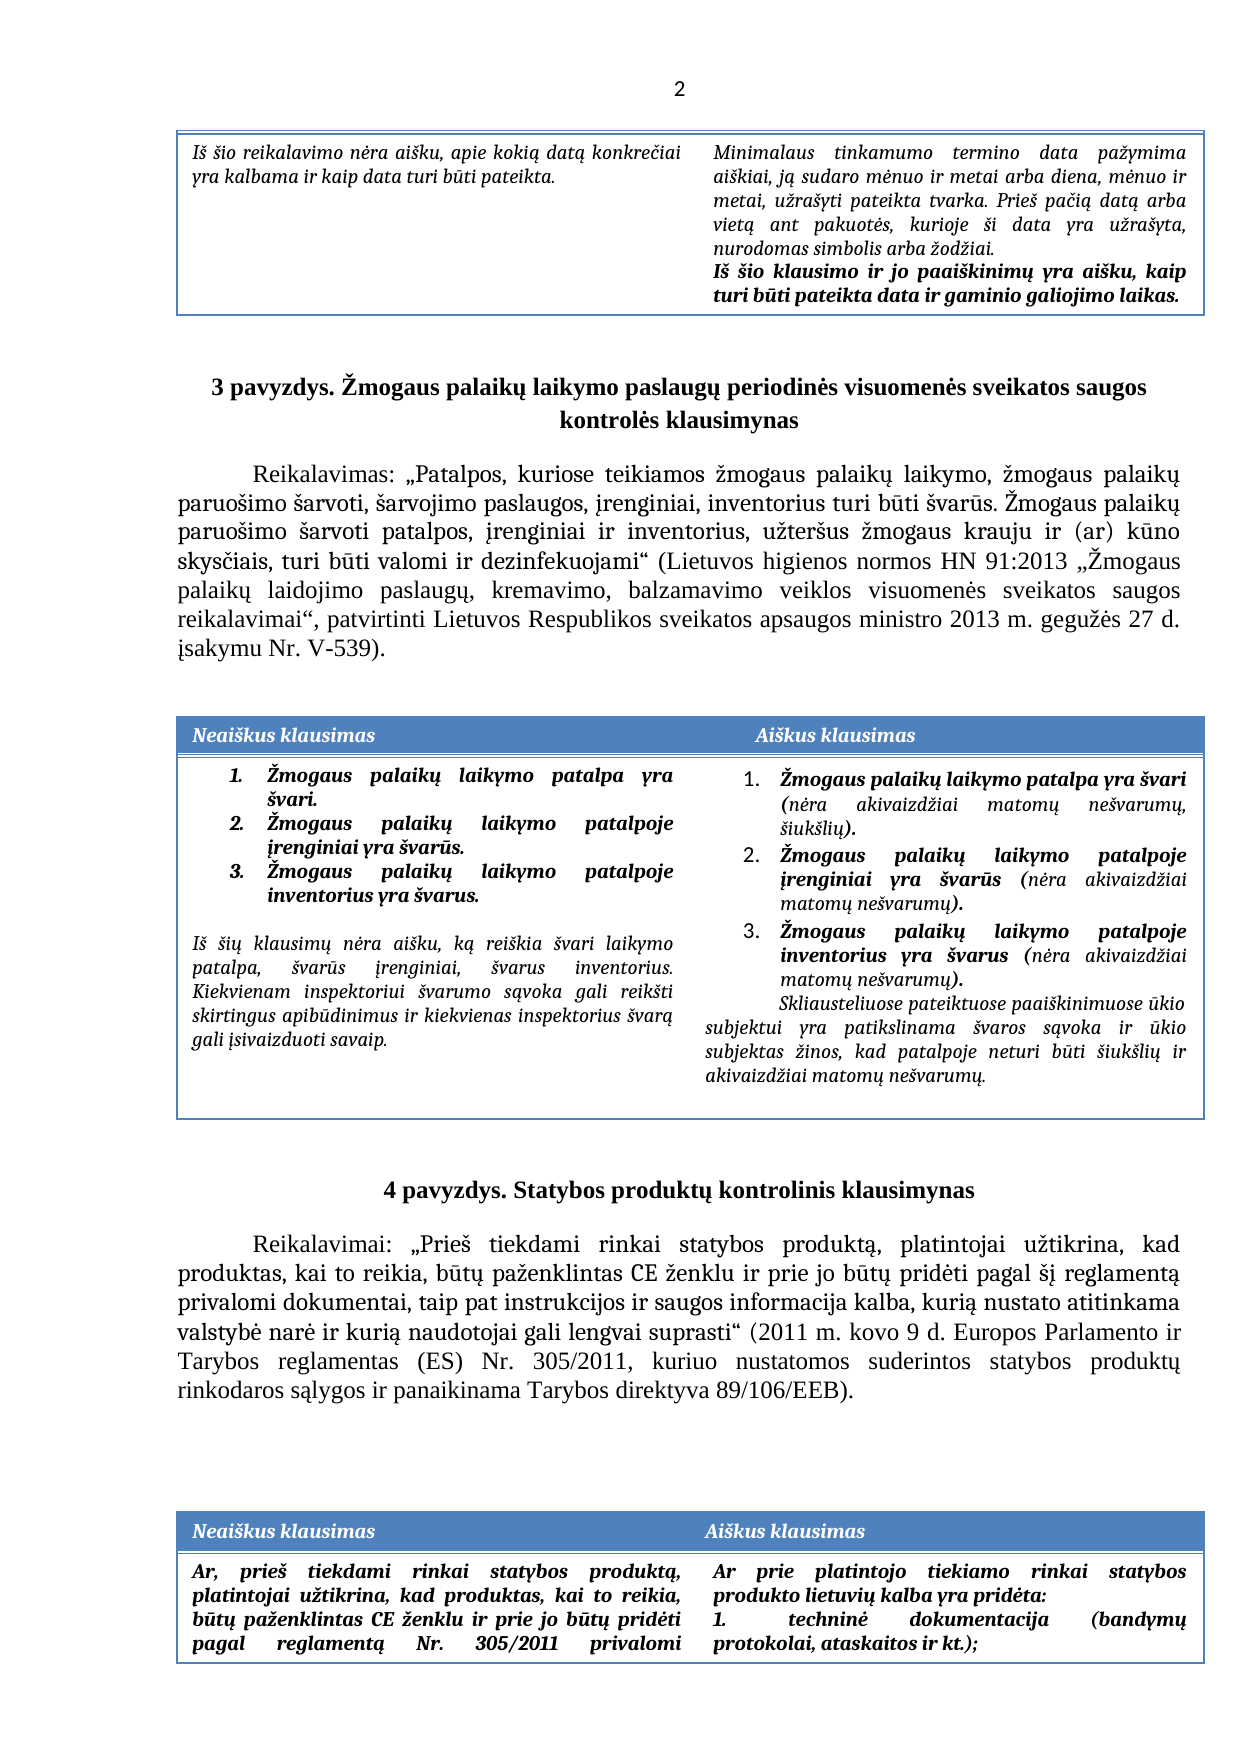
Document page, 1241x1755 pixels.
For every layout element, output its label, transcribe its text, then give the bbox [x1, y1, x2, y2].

text 4 pavyzdys. Statybos produktų kontrolinis klausimynas [177, 1176, 1181, 1204]
text 3 pavyzdys. Žmogaus palaikų laikymo paslaugų periodinės visuomenės sveikatos saugos kontrolės klausimynas [177, 372, 1181, 434]
table_cell Žmogaus palaikų laikymo patalpa yra švari. Žmogaus palaikų laikymo patalpoje įrenginiai yra švarūs. Žmogaus palaikų laikymo patalpoje inventorius yra švarus. Iš šių klausimų nėra aišku, ką reiškia švari laikymo patalpa, švarūs įrenginiai, švarus inventorius. Kiekvienam inspektoriui švarumo sąvoka gali reikšti skirtingus apibūdinimus ir kiekvienas inspektorius švarą gali įsivaizduoti savaip. [178, 758, 690, 1118]
table_header Aiškus klausimas [690, 718, 1203, 753]
table_header Neaiškus klausimas [178, 1514, 690, 1549]
text Reikalavimai: „Prieš tiekdami rinkai statybos produktą, platintojai užtikrina, kad produktas, kai to reikia, būtų paženklintas CE ženklu ir prie jo būtų pridėti pagal šį reglamentą privalomi dokumentai, taip pat instrukcijos ir saugos informacija kalba, kurią nustato atitinkama valstybė narė ir kurią naudotojai gali lengvai suprasti“ (2011 m. kovo 9 d. Europos Parlamento ir Tarybos reglamentas (ES) Nr. 305/2011, kuriuo nustatomos suderintos statybos produktų rinkodaros sąlygos ir panaikinama Tarybos direktyva 89/106/EEB). [177, 1229, 1181, 1404]
table_header Neaiškus klausimas [178, 718, 690, 753]
table_cell Iš šio reikalavimo nėra aišku, apie kokią datą konkrečiai yra kalbama ir kaip data turi būti pateikta. [178, 135, 698, 314]
table_cell Minimalaus tinkamumo termino data pažymima aiškiai, ją sudaro mėnuo ir metai arba diena, mėnuo ir metai, užrašyti pateikta tvarka. Prieš pačią datą arba vietą ant pakuotės, kurioje ši data yra užrašyta, nurodomas simbolis arba žodžiai. Iš šio klausimo ir jo paaiškinimų yra aišku, kaip turi būti pateikta data ir gaminio galiojimo laikas. [698, 135, 1203, 314]
table_cell Žmogaus palaikų laikymo patalpa yra švari (nėra akivaizdžiai matomų nešvarumų, šiukšlių). Žmogaus palaikų laikymo patalpoje įrenginiai yra švarūs (nėra akivaizdžiai matomų nešvarumų). Žmogaus palaikų laikymo patalpoje inventorius yra švarus (nėra akivaizdžiai matomų nešvarumų). Skliausteliuose pateiktuose paaiškinimuose ūkio subjektui yra patikslinama švaros sąvoka ir ūkio subjektas žinos, kad patalpoje neturi būti šiukšlių ir akivaizdžiai matomų nešvarumų. [690, 758, 1203, 1118]
table_cell Ar prie platintojo tiekiamo rinkai statybos produkto lietuvių kalba yra pridėta: 1. techninė dokumentacija (bandymų protokolai, ataskaitos ir kt.); [698, 1554, 1203, 1662]
table_cell Ar, prieš tiekdami rinkai statybos produktą, platintojai užtikrina, kad produktas, kai to reikia, būtų paženklintas CE ženklu ir prie jo būtų pridėti pagal reglamentą Nr. 305/2011 privalomi [178, 1554, 698, 1662]
text Reikalavimas: „Patalpos, kuriose teikiamos žmogaus palaikų laikymo, žmogaus palaikų paruošimo šarvoti, šarvojimo paslaugos, įrenginiai, inventorius turi būti švarūs. Žmogaus palaikų paruošimo šarvoti patalpos, įrenginiai ir inventorius, užteršus žmogaus krauju ir (ar) kūno skysčiais, turi būti valomi ir dezinfekuojami“ (Lietuvos higienos normos HN 91:2013 „Žmogaus palaikų laidojimo paslaugų, kremavimo, balzamavimo veiklos visuomenės sveikatos saugos reikalavimai“, patvirtinti Lietuvos Respublikos sveikatos apsaugos ministro 2013 m. gegužės 27 d. įsakymu Nr. V-539). [177, 459, 1181, 662]
table_header Aiškus klausimas [690, 1514, 1203, 1549]
